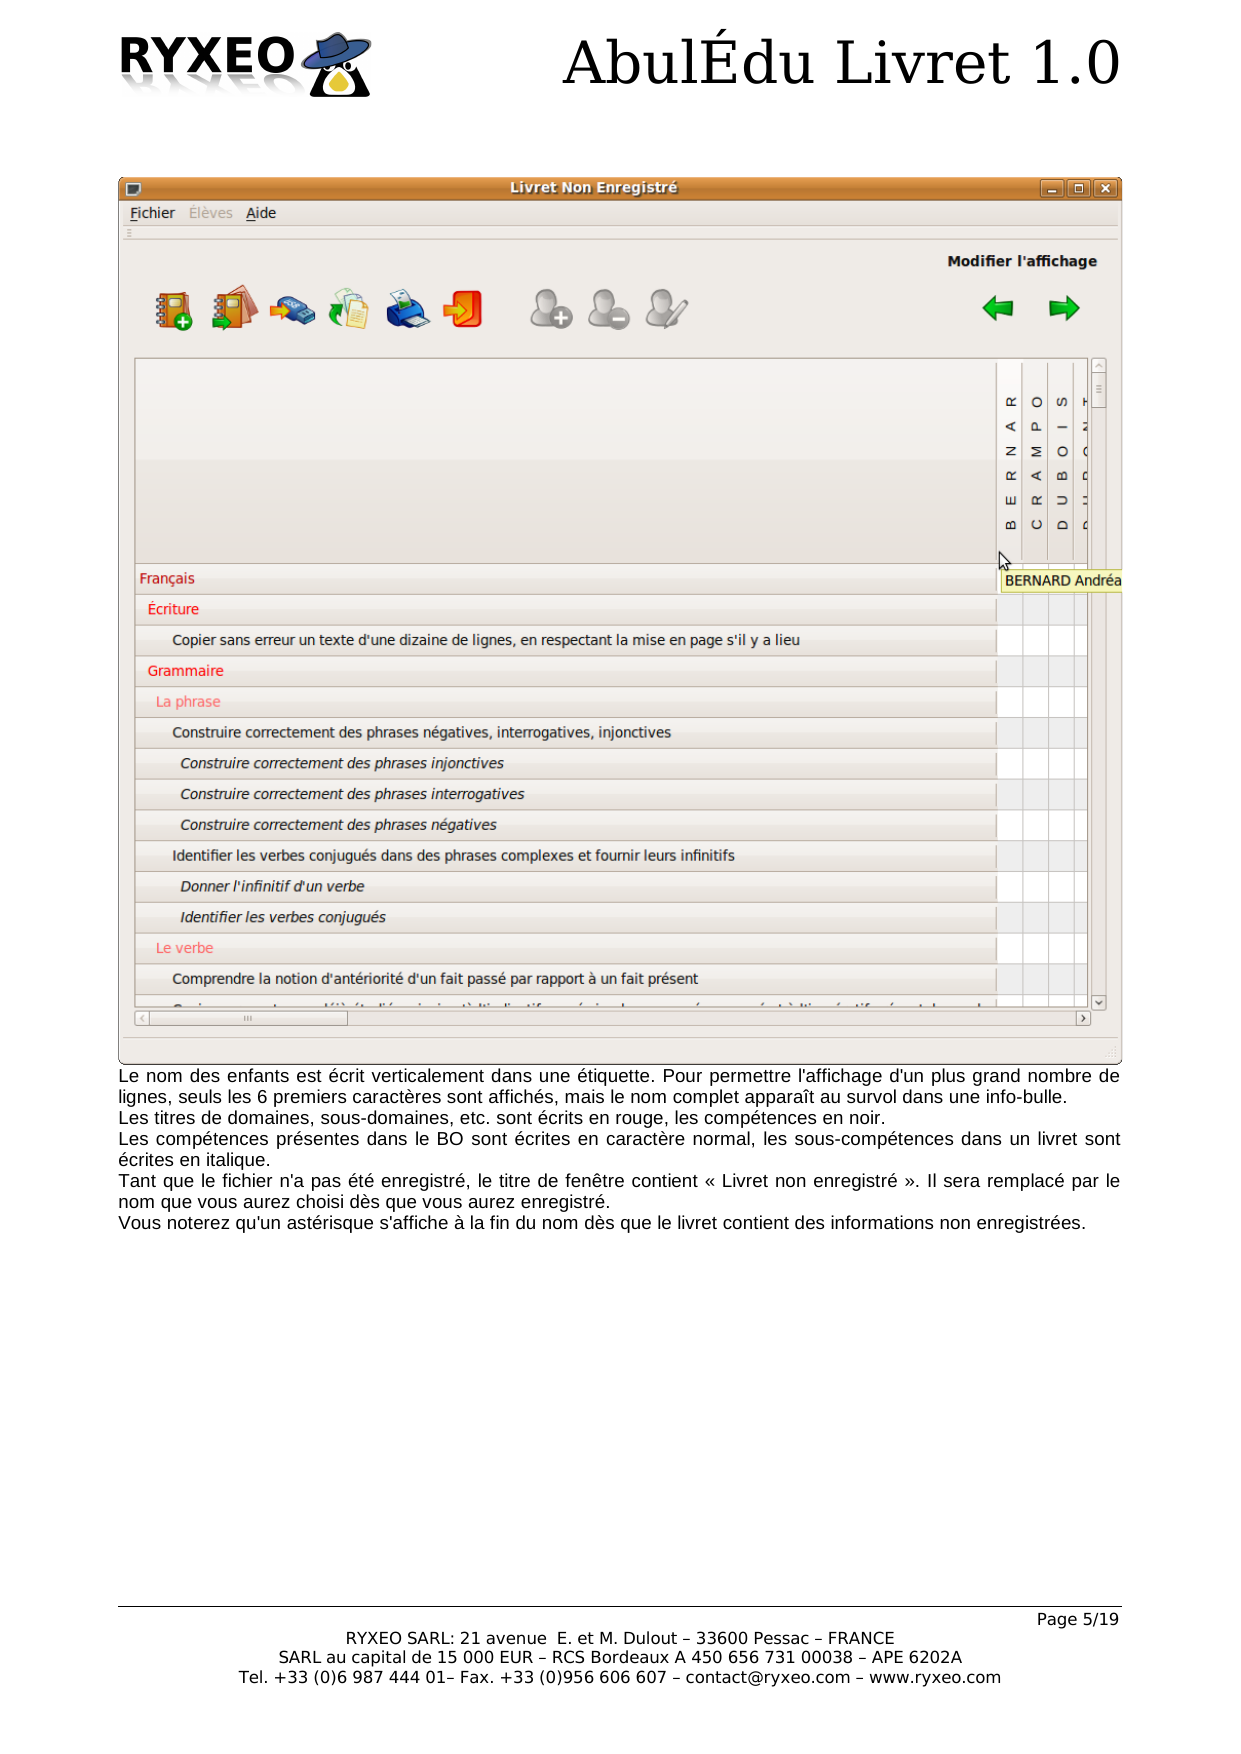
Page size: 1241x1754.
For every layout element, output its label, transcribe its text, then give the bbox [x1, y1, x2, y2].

text Tant que le fichier n'a pas été enregistré, le titre de fenêtre contient « Livret non enregistré ». Il sera remplacé par le nom que vous aurez choisi dès que vous aurez enregistré. [118, 1170, 1122, 1212]
text Le nom des enfants est écrit verticalement dans une étiquette. Pour permettre l'affichage d'un plus grand nombre de lignes, seuls les 6 premiers caractères sont affichés, mais le nom complet apparaît au survol dans une info-bulle. [118, 1065, 1122, 1107]
text Les titres de domaines, sous-domaines, etc. sont écrits en rouge, les compétences en noir. [118, 1107, 1122, 1128]
picture [118, 177, 1123, 1065]
picture [121, 32, 372, 97]
text Vous noterez qu'un astérisque s'affiche à la fin du nom dès que le livret contient des informations non enregistrées. [118, 1212, 1122, 1233]
text Les compétences présentes dans le BO sont écrites en caractère normal, les sous-compétences dans un livret sont écrites en italique. [118, 1128, 1122, 1170]
